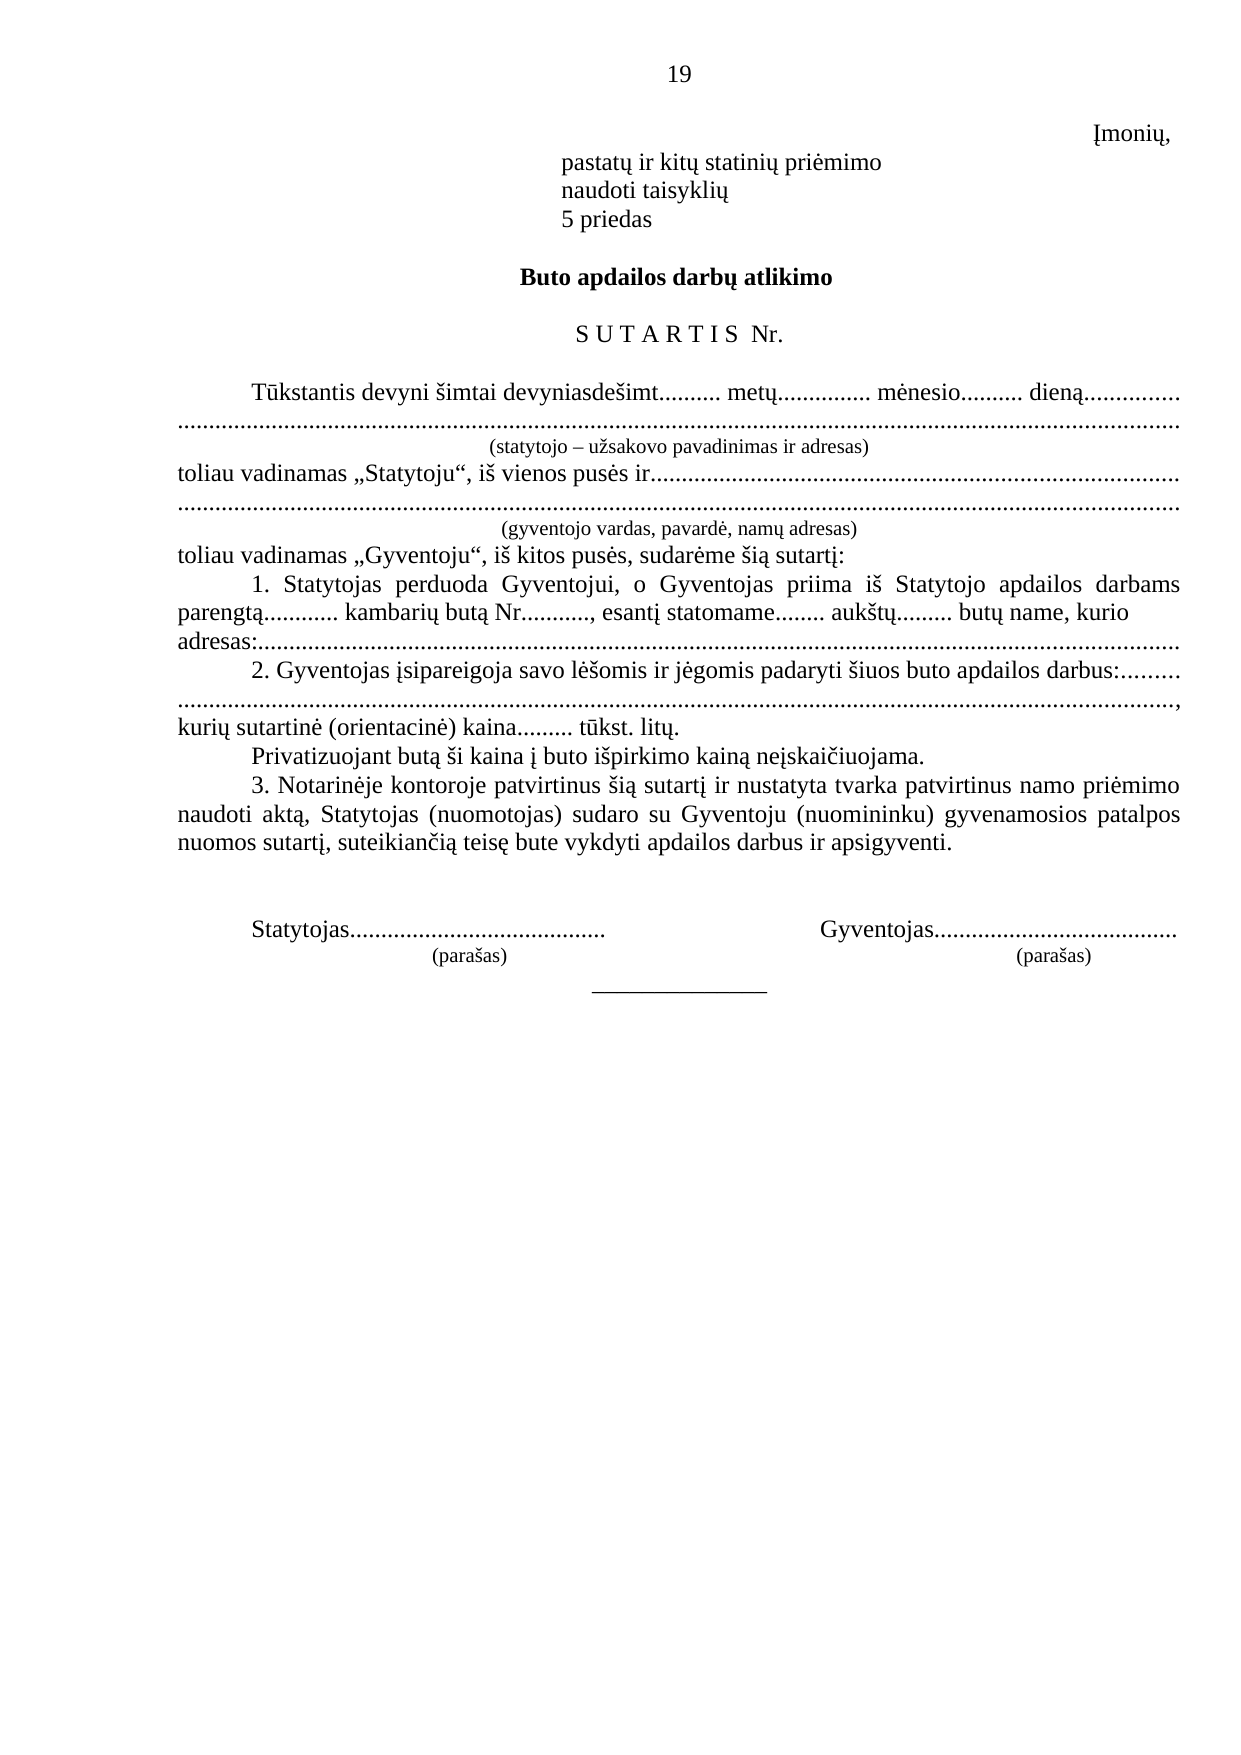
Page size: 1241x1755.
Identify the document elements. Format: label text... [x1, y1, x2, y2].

text ______________ [177, 967, 1181, 995]
text 2. Gyventojas įsipareigoja savo lėšomis ir jėgomis padaryti šiuos buto apdailos darbus: [177, 655, 1181, 684]
text Buto apdailos darbų atlikimo [177, 262, 1181, 291]
text (parašas) (parašas) [177, 942, 1181, 967]
text 1. Statytojas perduoda Gyventojui, o Gyventojas priima iš Statytojo apdailos darbams parengtą............ kambarių butą Nr..........., esantį statomame........ aukštų......... butų name, kurio [177, 569, 1181, 626]
text toliau vadinamas „Statytoju“, iš vienos pusės ir [177, 458, 1181, 487]
text Tūkstantis devyni šimtai devyniasdešimt.......... metų............... mėnesio.......... dieną [177, 377, 1181, 406]
text Įmonių, pastatų ir kitų statinių priėmimo [561, 118, 1181, 176]
text 5 priedas [177, 204, 1181, 233]
text Privatizuojant butą ši kaina į buto išpirkimo kainą neįskaičiuojama. [177, 741, 1181, 770]
text , [177, 684, 1181, 712]
text Statytojas......................................... Gyventojas....................................... [177, 914, 1181, 942]
text adresas: [177, 626, 1181, 655]
text naudoti taisyklių [177, 176, 1181, 204]
text (gyventojo vardas, pavardė, namų adresas) [177, 516, 1181, 540]
text 3. Notarinėje kontoroje patvirtinus šią sutartį ir nustatyta tvarka patvirtinus namo priėmimo naudoti aktą, Statytojas (nuomotojas) sudaro su Gyventoju (nuomininku) gyvenamosios patalpos nuomos sutartį, suteikiančią teisę bute vykdyti apdailos darbus ir apsigyventi. [177, 770, 1181, 856]
text (statytojo – užsakovo pavadinimas ir adresas) [177, 434, 1181, 458]
text SUTARTIS Nr. [177, 319, 1181, 348]
text toliau vadinamas „Gyventoju“, iš kitos pusės, sudarėme šią sutartį: [177, 540, 1181, 569]
text kurių sutartinė (orientacinė) kaina......... tūkst. litų. [177, 712, 1181, 741]
